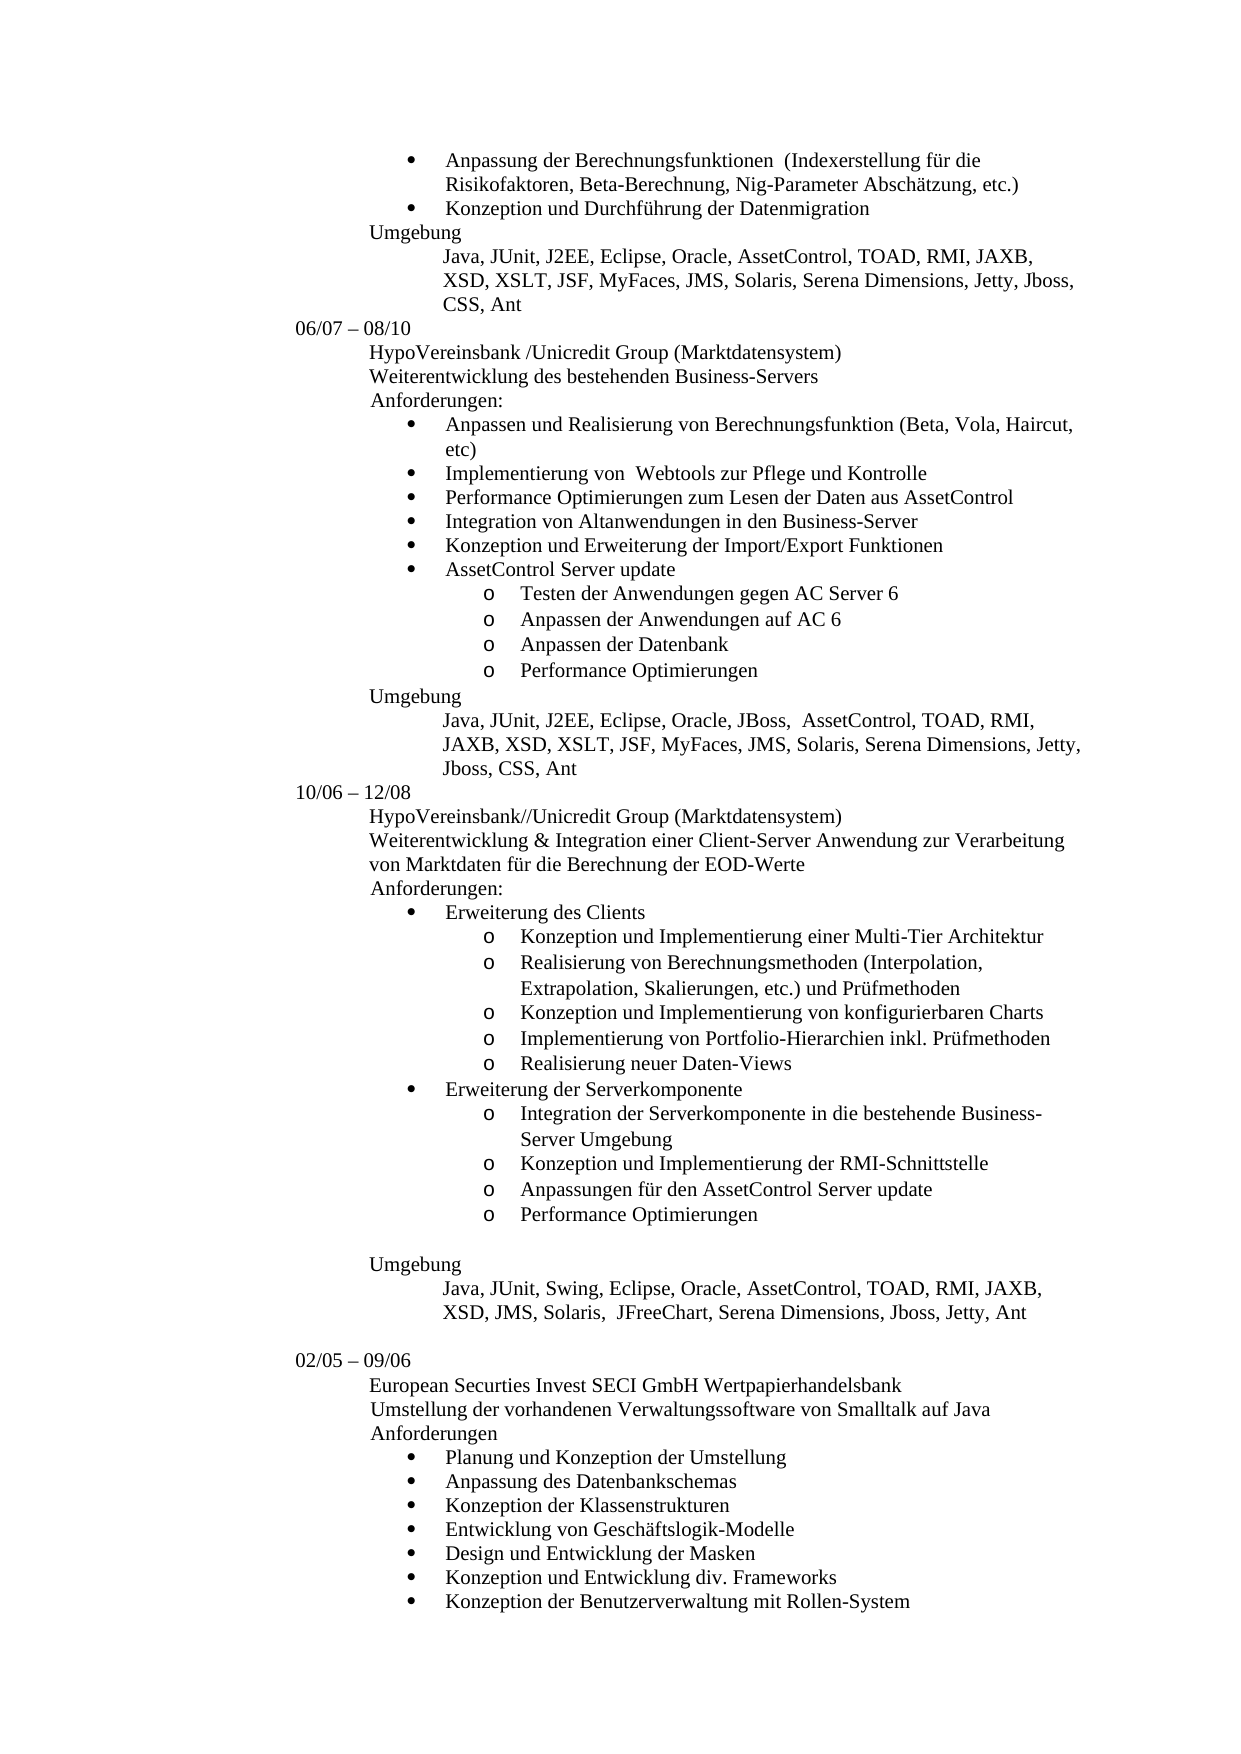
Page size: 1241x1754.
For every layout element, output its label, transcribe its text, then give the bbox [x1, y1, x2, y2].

list Konzeption der Klassenstrukturen [408, 1493, 1092, 1517]
text Anforderungen [369, 1421, 1092, 1445]
text XSD, XSLT, JSF, MyFaces, JMS, Solaris, Serena Dimensions, Jetty, Jboss, CSS, Ant [221, 268, 1092, 316]
list Konzeption und Implementierung der RMI-Schnittstelle [483, 1151, 1092, 1177]
list Konzeption und Entwicklung div. Frameworks [408, 1565, 1092, 1589]
text Java, JUnit, J2EE, Eclipse, Oracle, AssetControl, TOAD, RMI, JAXB, [221, 244, 1092, 268]
list Planung und Konzeption der Umstellung [408, 1445, 1092, 1469]
list AssetControl Server update [408, 557, 1092, 581]
list Erweiterung des Clients [408, 900, 1092, 924]
list Anpassung des Datenbankschemas [408, 1469, 1092, 1493]
list Performance Optimierungen [483, 658, 1092, 684]
text Umgebung [369, 1252, 1092, 1276]
list Anpassen der Anwendungen auf AC 6 [483, 607, 1092, 632]
list Testen der Anwendungen gegen AC Server 6 [483, 581, 1092, 607]
list Performance Optimierungen zum Lesen der Daten aus AssetControl [408, 484, 1092, 509]
list Konzeption und Implementierung von konfigurierbaren Charts [483, 1000, 1092, 1026]
list Anpassen und Realisierung von Berechnungsfunktion (Beta, Vola, Haircut, etc) [408, 412, 1092, 461]
text Weiterentwicklung des bestehenden Business-Servers [221, 364, 1092, 388]
text HypoVereinsbank /Unicredit Group (Marktdatensystem) [221, 340, 1092, 364]
text Anforderungen: [369, 388, 1092, 412]
list Anpassung der Berechnungsfunktionen (Indexerstellung für die Risikofaktoren, Beta-Berechnung, Nig-Parameter Abschätzung, etc.) [408, 148, 1092, 196]
text 10/06 – 12/08 [221, 780, 1092, 804]
text Weiterentwicklung & Integration einer Client-Server Anwendung zur Verarbeitung von Marktdaten für die Berechnung der EOD-Werte [369, 828, 1092, 876]
text Anforderungen: [369, 876, 1092, 900]
list Integration der Serverkomponente in die bestehende Business-Server Umgebung [483, 1101, 1092, 1151]
text Umgebung [369, 220, 1092, 244]
list Konzeption und Durchführung der Datenmigration [408, 196, 1092, 220]
text Umstellung der vorhandenen Verwaltungssoftware von Smalltalk auf Java [369, 1397, 1092, 1421]
text Umgebung [369, 684, 1092, 708]
text Java, JUnit, Swing, Eclipse, Oracle, AssetControl, TOAD, RMI, JAXB, XSD, JMS, Solaris, JFreeChart, Serena Dimensions, Jboss, Jetty, Ant [442, 1276, 1092, 1324]
text European Securties Invest SECI GmbH Wertpapierhandelsbank [148, 1372, 1092, 1397]
list Implementierung von Portfolio-Hierarchien inkl. Prüfmethoden [483, 1026, 1092, 1051]
list Erweiterung der Serverkomponente [408, 1077, 1092, 1101]
list Konzeption und Implementierung einer Multi-Tier Architektur [483, 924, 1092, 950]
list Konzeption und Erweiterung der Import/Export Funktionen [408, 533, 1092, 557]
list Design und Entwicklung der Masken [408, 1541, 1092, 1565]
list Integration von Altanwendungen in den Business-Server [408, 509, 1092, 533]
list Realisierung von Berechnungsmethoden (Interpolation, Extrapolation, Skalierungen, etc.) und Prüfmethoden [483, 950, 1092, 1000]
list Realisierung neuer Daten-Views [483, 1051, 1092, 1077]
text Java, JUnit, J2EE, Eclipse, Oracle, JBoss, AssetControl, TOAD, RMI, JAXB, XSD, XSLT, JSF, MyFaces, JMS, Solaris, Serena Dimensions, Jetty, Jboss, CSS, Ant [442, 708, 1092, 780]
list Konzeption der Benutzerverwaltung mit Rollen-System [408, 1589, 1092, 1613]
text 06/07 – 08/10 [221, 316, 1092, 340]
list Performance Optimierungen [483, 1202, 1092, 1228]
list Entwicklung von Geschäftslogik-Modelle [408, 1517, 1092, 1541]
text 02/05 – 09/06 [221, 1348, 1092, 1372]
list Implementierung von Webtools zur Pflege und Kontrolle [408, 461, 1092, 484]
list Anpassen der Datenbank [483, 632, 1092, 658]
list Anpassungen für den AssetControl Server update [483, 1177, 1092, 1202]
text HypoVereinsbank//Unicredit Group (Marktdatensystem) [148, 804, 1092, 828]
